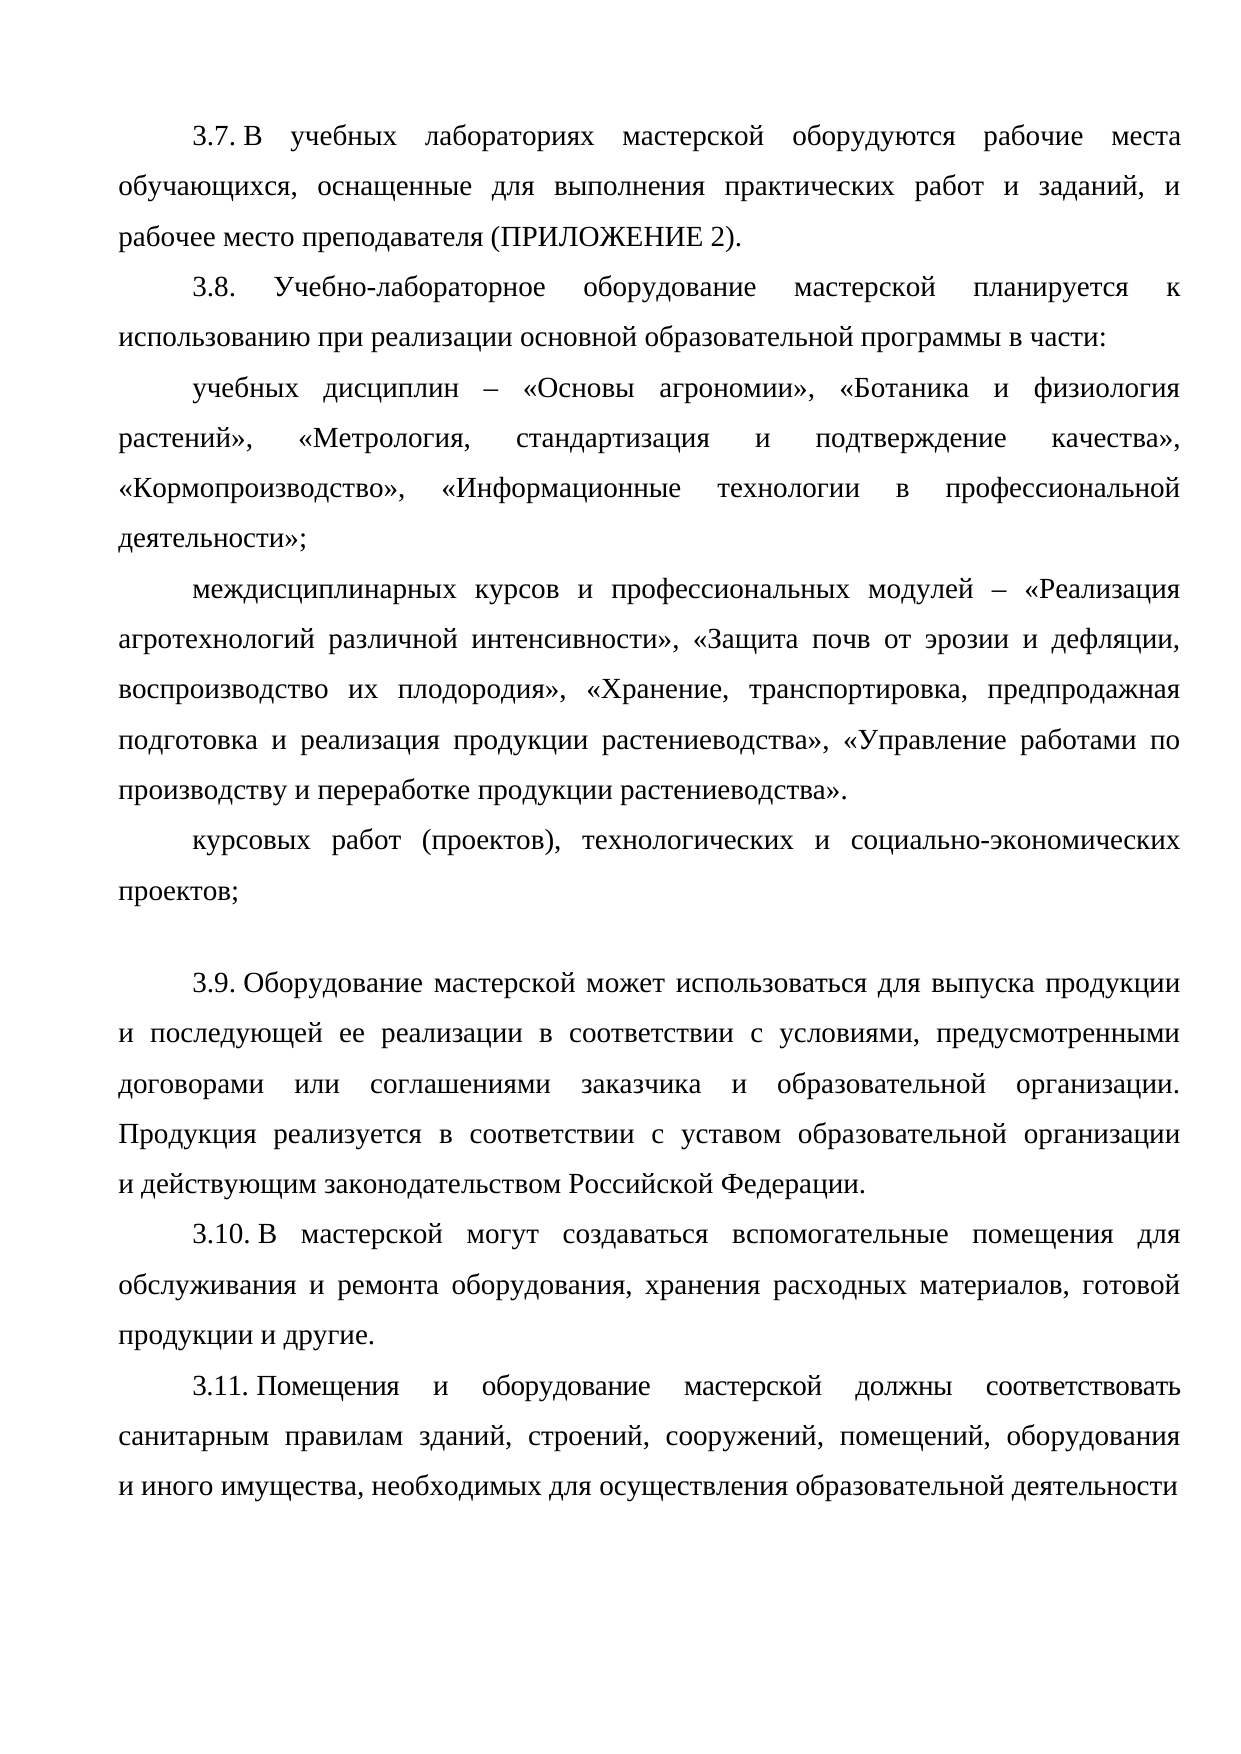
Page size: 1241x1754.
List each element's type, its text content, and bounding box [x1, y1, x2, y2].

text междисциплинарных курсов и профессиональных модулей – «Реализация агротехнологий различной интенсивности», «Защита почв от эрозии и дефляции, воспроизводство их плодородия», «Хранение, транспортировка, предпродажная подготовка и реализация продукции растениеводства», «Управление работами по производству и переработке продукции растениеводства». [118, 571, 1181, 806]
text 3.10. В мастерской могут создаваться вспомогательные помещения для обслуживания и ремонта оборудования, хранения расходных материалов, готовой продукции и другие. [118, 1217, 1181, 1351]
text 3.9. Оборудование мастерской может использоваться для выпуска продукции и последующей ее реализации в соответствии с условиями, предусмотренными договорами или соглашениями заказчика и образовательной организации. Продукция реализуется в соответствии с уставом образовательной организации и действующим законодательством Российской Федерации. [118, 965, 1181, 1200]
text 3.8. Учебно-лабораторное оборудование мастерской планируется к использованию при реализации основной образовательной программы в части: [118, 269, 1181, 353]
text курсовых работ (проектов), технологических и социально-экономических проектов; [118, 822, 1181, 906]
text 3.7. В учебных лабораториях мастерской оборудуются рабочие места обучающихся, оснащенные для выполнения практических работ и заданий, и рабочее место преподавателя (ПРИЛОЖЕНИЕ 2). [118, 118, 1181, 252]
text 3.11. Помещения и оборудование мастерской должны соответствовать санитарным правилам зданий, строений, сооружений, помещений, оборудования и иного имущества, необходимых для осуществления образовательной деятельности [118, 1368, 1181, 1502]
text учебных дисциплин – «Основы агрономии», «Ботаника и физиология растений», «Метрология, стандартизация и подтверждение качества», «Кормопроизводство», «Информационные технологии в профессиональной деятельности»; [118, 370, 1181, 554]
